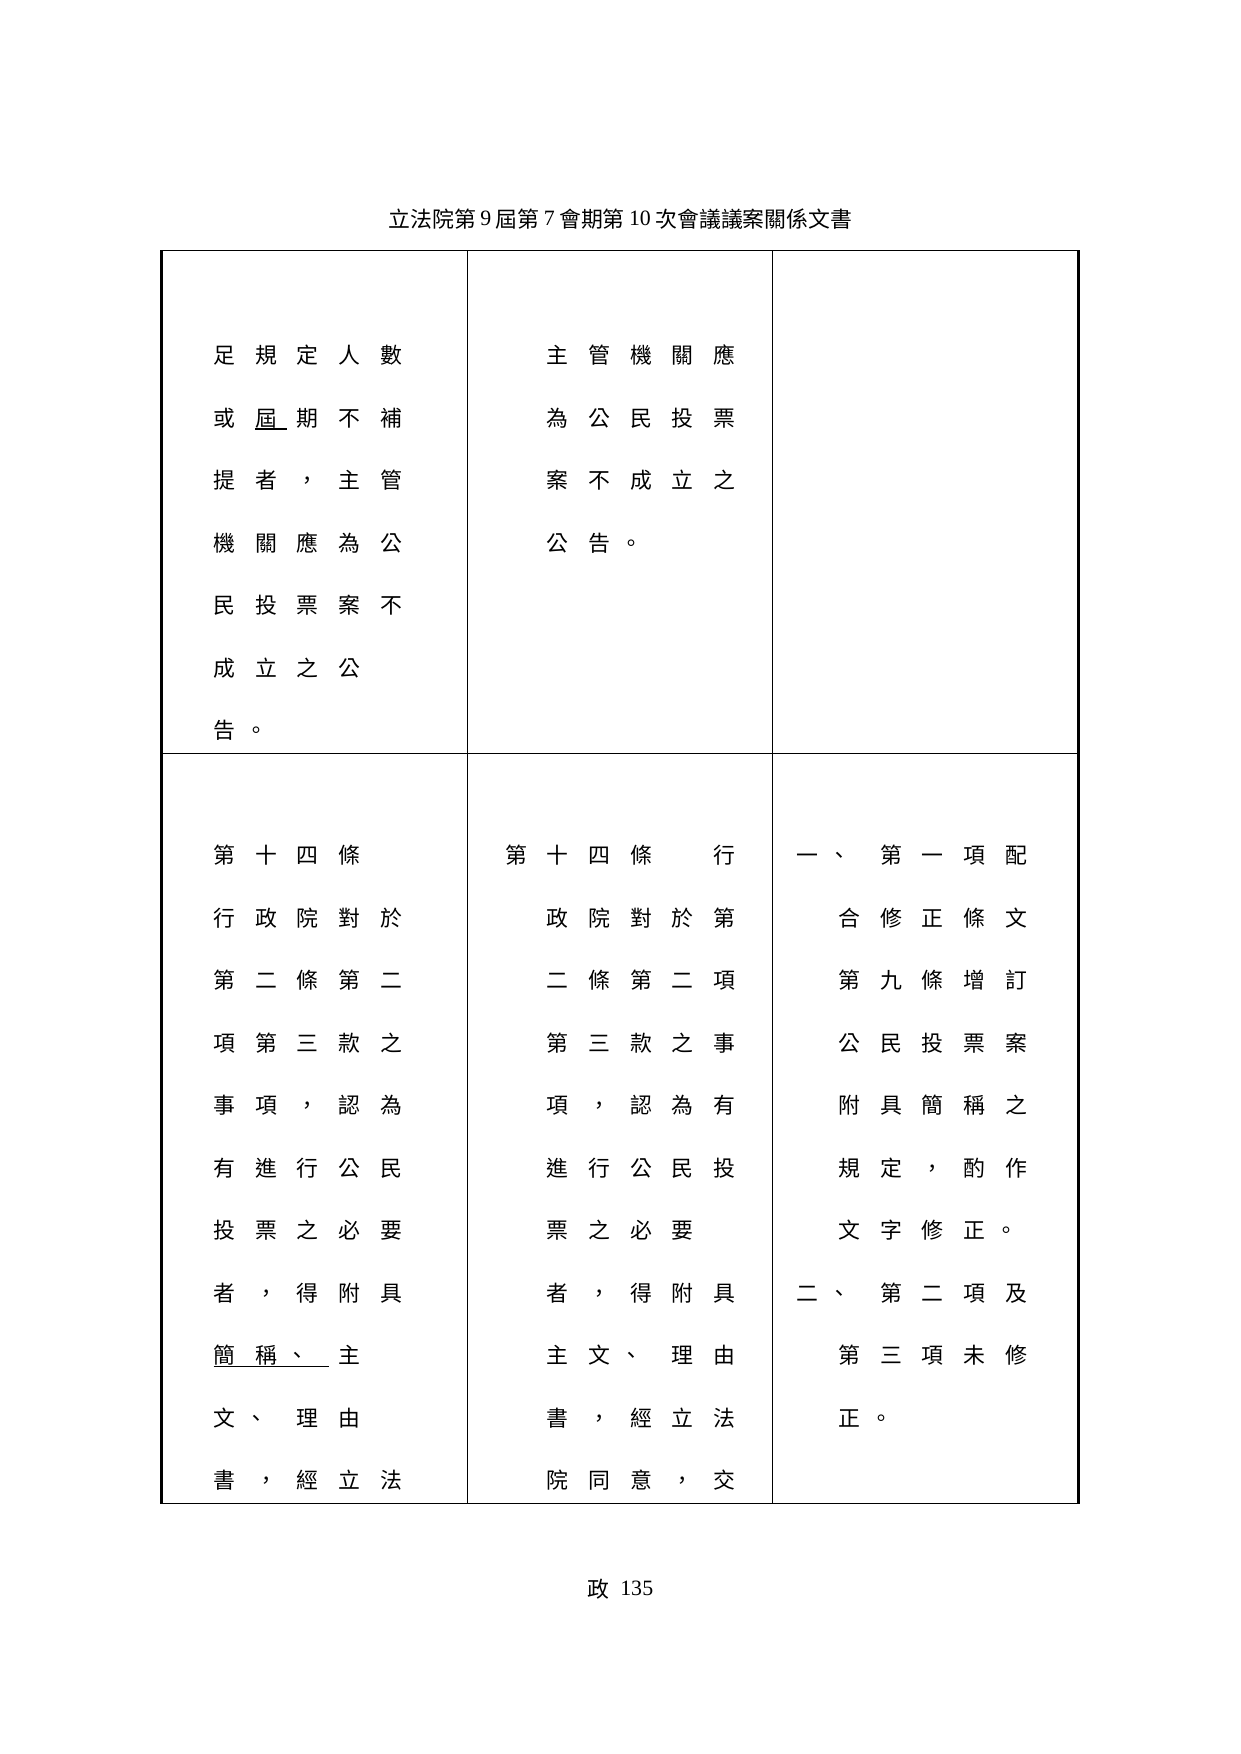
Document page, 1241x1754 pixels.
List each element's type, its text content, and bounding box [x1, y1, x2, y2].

table_cell 第十四條 行政院對於第二條第二項第三款之事項，認為有進行公民投票之必要者，得附具簡稱、主文、理由書，經立法 [163, 754, 467, 1503]
table_cell 足規定人數或屆期不補提者，主管機關應為公民投票案不成立之公告。 [163, 251, 467, 753]
table_cell 主管機關應為公民投票案不成立之公告。 [468, 251, 772, 753]
table_cell 一、第一項配合修正條文第九條增訂公民投票案附具簡稱之規定，酌作文字修正。 二、第二項及第三項未修正。 [773, 754, 1077, 1503]
table_cell 第十四條 行政院對於第二條第二項第三款之事項，認為有進行公民投票之必要者，得附具主文、理由書，經立法院同意，交 [468, 754, 772, 1503]
table_cell [773, 251, 1077, 753]
